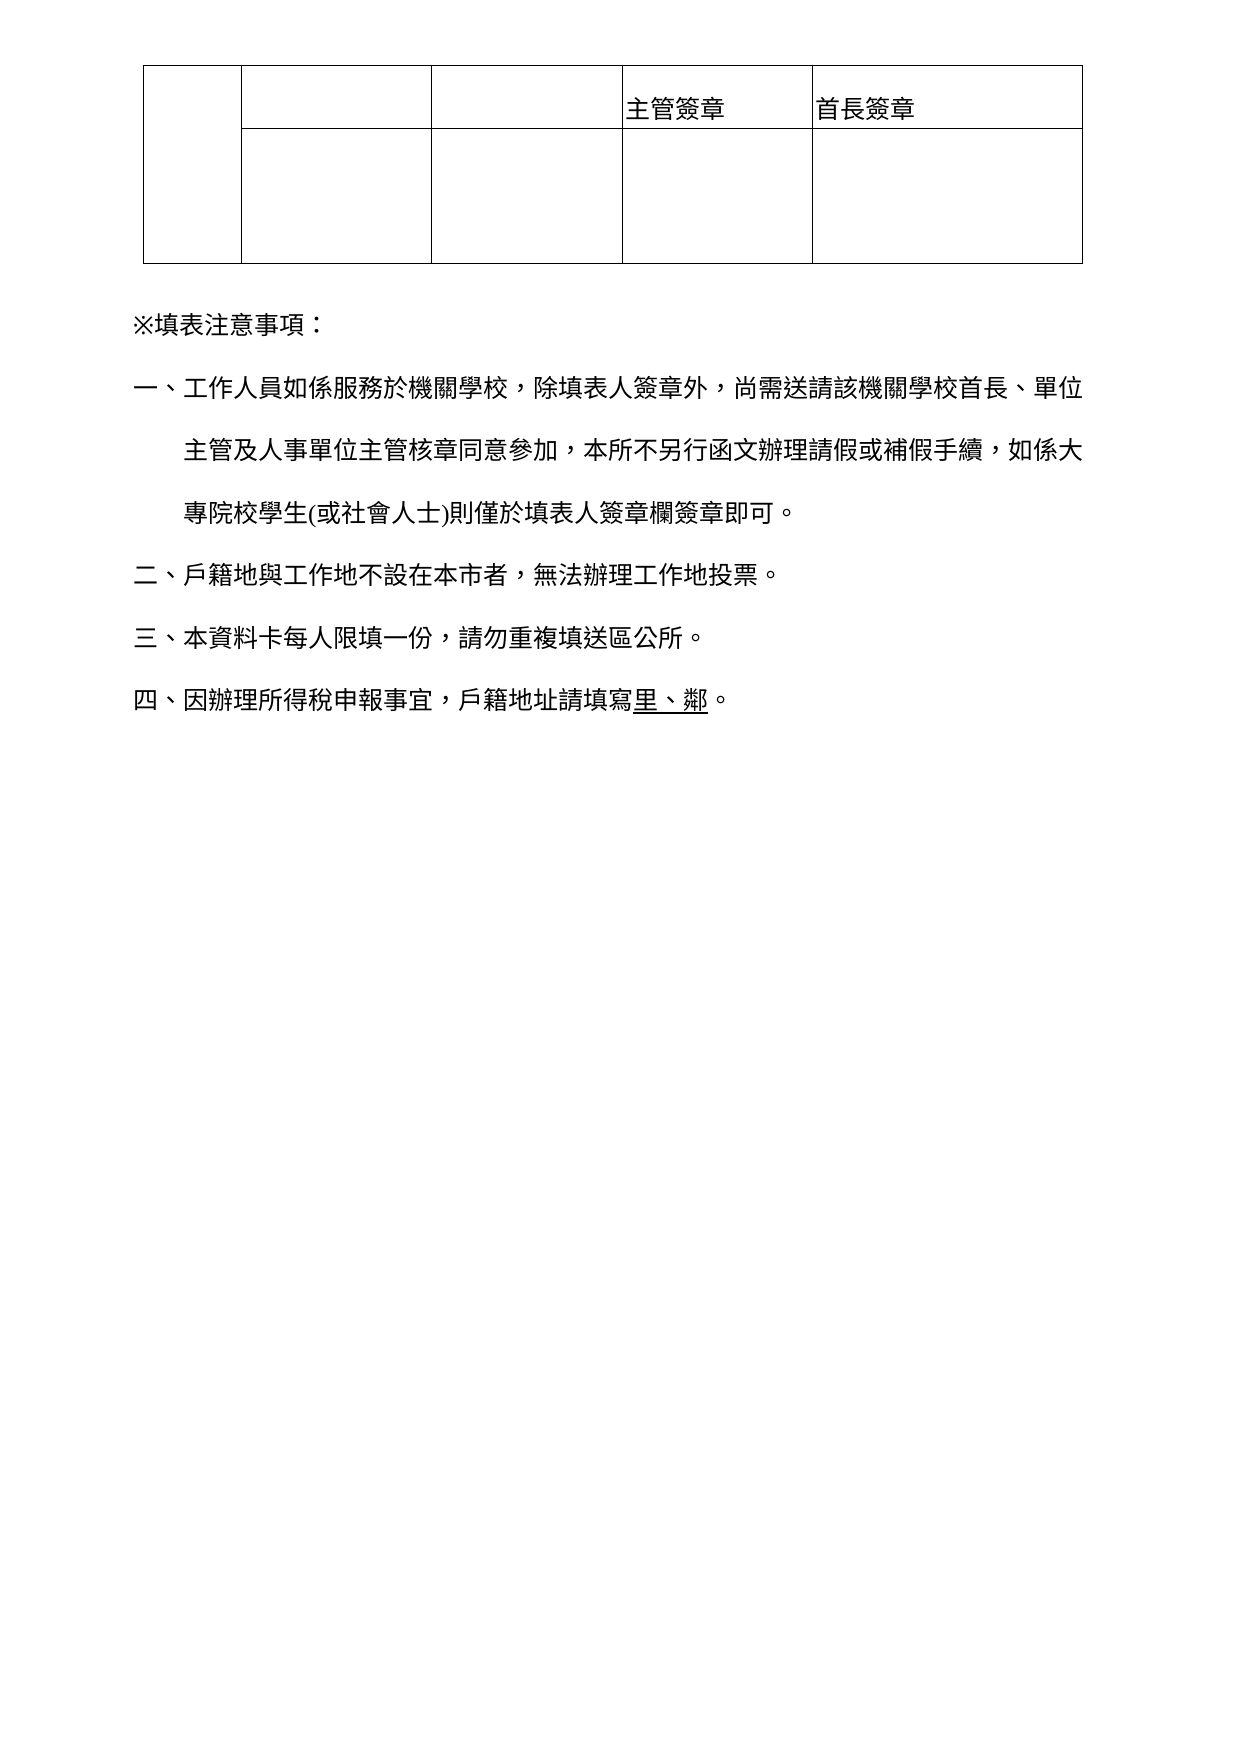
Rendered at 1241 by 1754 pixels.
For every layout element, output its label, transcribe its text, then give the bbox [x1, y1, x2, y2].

text 四、因辦理所得稅申報事宜，戶籍地址請填寫里、鄰。 [133, 657, 1092, 720]
table_cell [813, 129, 1082, 262]
text 一、工作人員如係服務於機關學校，除填表人簽章外，尚需送請該機關學校首長、單位主管及人事單位主管核章同意參加，本所不另行函文辦理請假或補假手續，如係大專院校學生(或社會人士)則僅於填表人簽章欄簽章即可。 [133, 345, 1092, 532]
text 二、戶籍地與工作地不設在本市者，無法辦理工作地投票。 [133, 532, 1092, 595]
table_cell [432, 66, 622, 128]
table_cell [623, 129, 812, 262]
text ※填表注意事項： [133, 282, 1092, 345]
table_cell 首長簽章 [813, 66, 1082, 128]
table_cell [144, 66, 241, 262]
table_cell [432, 129, 622, 262]
table_cell 主管簽章 [623, 66, 812, 128]
text 三、本資料卡每人限填一份，請勿重複填送區公所。 [133, 595, 1092, 657]
table_cell [242, 66, 431, 128]
table_cell [242, 129, 431, 262]
